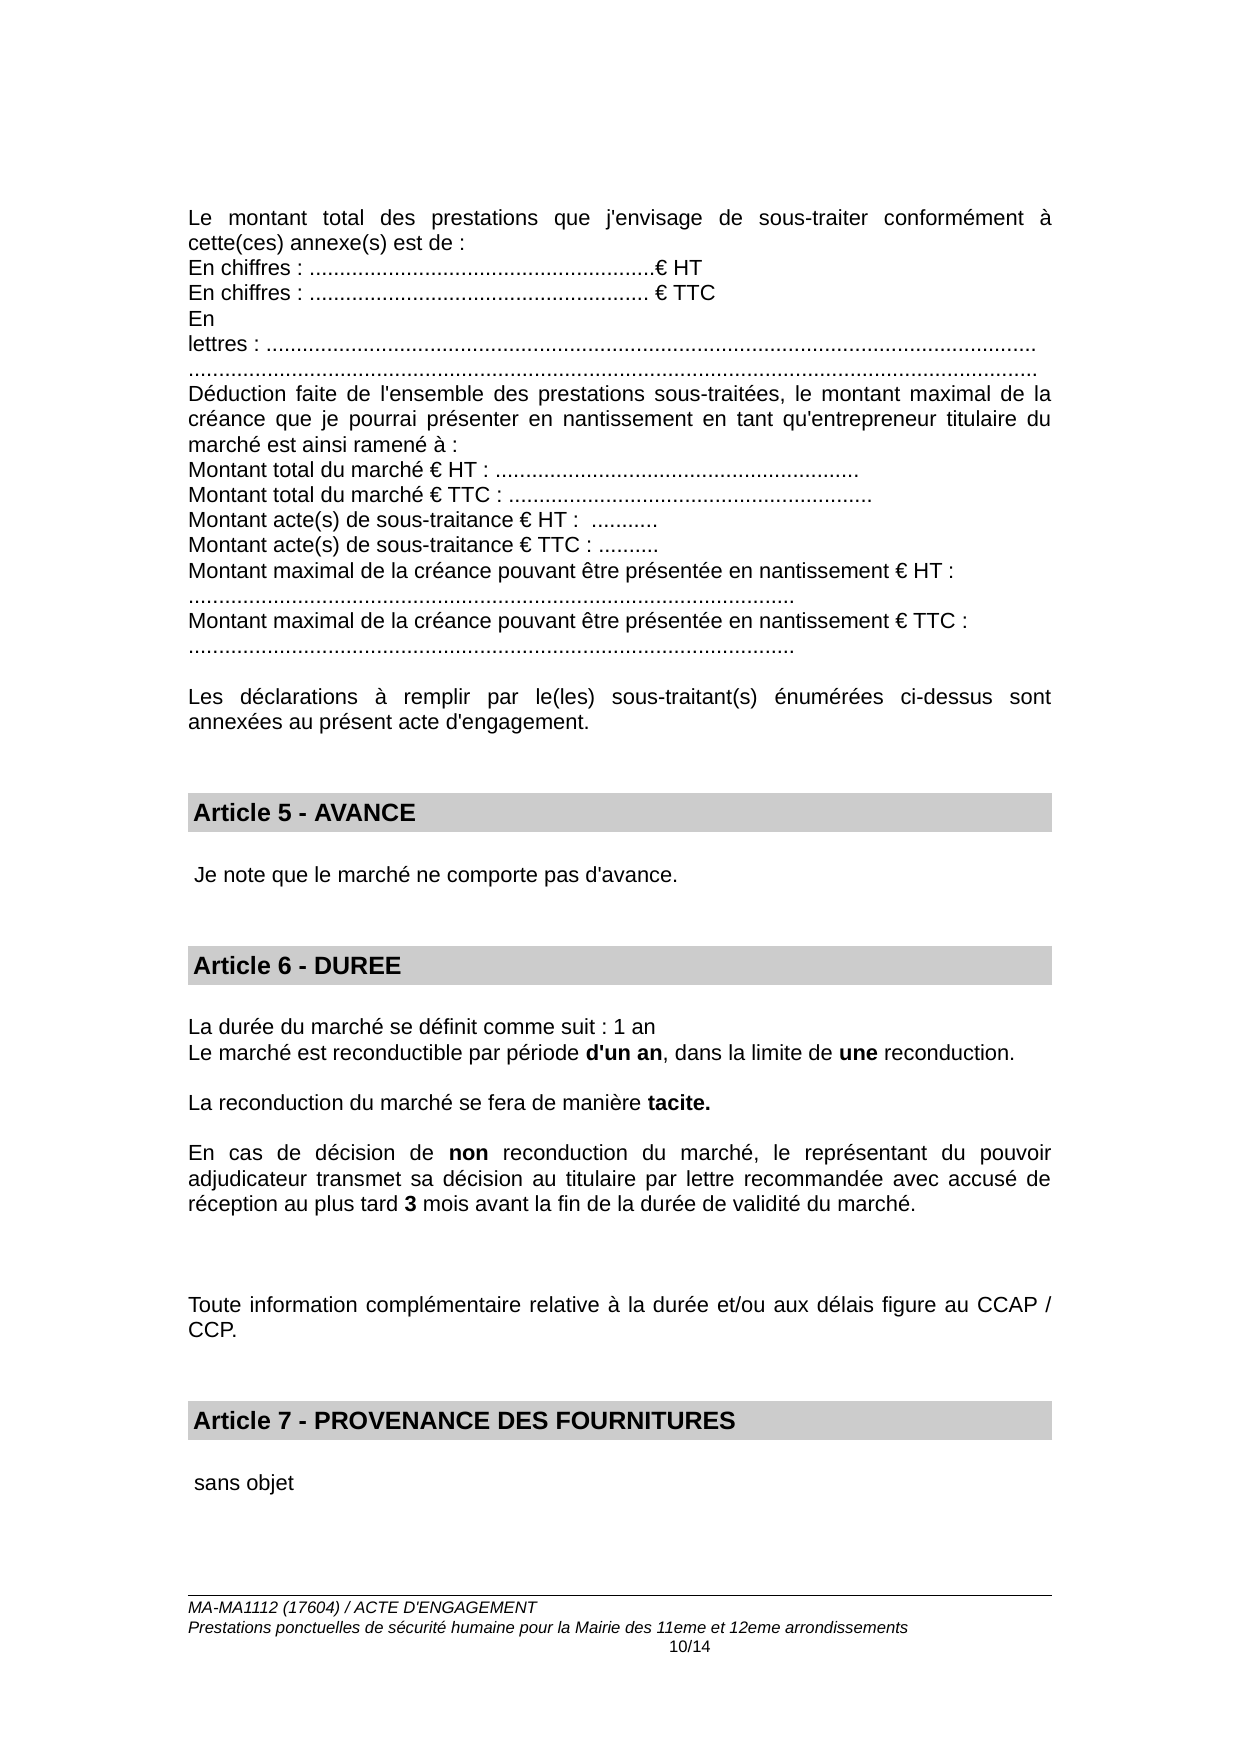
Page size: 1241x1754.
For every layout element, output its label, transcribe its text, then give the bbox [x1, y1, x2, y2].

text Le montant total des prestations que j'envisage de sous-traiter conformément à cette(ces) annexe(s) est de : [188, 204, 1052, 255]
subtitle PROVENANCE DES FOURNITURES [190, 1403, 1050, 1438]
text Montant maximal de la créance pouvant être présentée en nantissement € TTC : [188, 608, 1052, 633]
text Montant total du marché € TTC : ............................................................ [188, 482, 1052, 507]
text Le marché est reconductible par période d'un an, dans la limite de une reconduction. [188, 1039, 1052, 1064]
text La reconduction du marché se fera de manière tacite. [188, 1090, 1052, 1115]
text .................................................................................................... [188, 633, 1052, 658]
text En cas de décision de non reconduction du marché, le représentant du pouvoir adjudicateur transmet sa décision au titulaire par lettre recommandée avec accusé de réception au plus tard 3 mois avant la fin de la durée de validité du marché. [188, 1140, 1052, 1216]
text En lettres : ............................................................................................................................... [188, 305, 1052, 356]
text Les déclarations à remplir par le(les) sous-traitant(s) énumérées ci-dessus sont annexées au présent acte d'engagement. [188, 683, 1052, 734]
text ............................................................................................................................................ [188, 356, 1052, 381]
text Montant acte(s) de sous-traitance € TTC : .......... [188, 532, 1052, 557]
text Montant acte(s) de sous-traitance € HT : ........... [188, 507, 1052, 532]
subtitle DUREE [190, 948, 1050, 983]
text Montant total du marché € HT : ............................................................ [188, 457, 1052, 482]
text Toute information complémentaire relative à la durée et/ou aux délais figure au CCAP / CCP. [188, 1291, 1052, 1342]
text Je note que le marché ne comporte pas d'avance. [188, 861, 1052, 887]
text Déduction faite de l'ensemble des prestations sous-traitées, le montant maximal de la créance que je pourrai présenter en nantissement en tant qu'entrepreneur titulaire du marché est ainsi ramené à : [188, 381, 1052, 457]
text En chiffres : ........................................................ € TTC [188, 280, 1052, 305]
text .................................................................................................... [188, 583, 1052, 608]
text sans objet [188, 1469, 1052, 1494]
text La durée du marché se définit comme suit : 1 an [188, 1014, 1052, 1039]
subtitle AVANCE [190, 795, 1050, 830]
text Montant maximal de la créance pouvant être présentée en nantissement € HT : [188, 557, 1052, 583]
text En chiffres : .........................................................€ HT [188, 255, 1052, 280]
